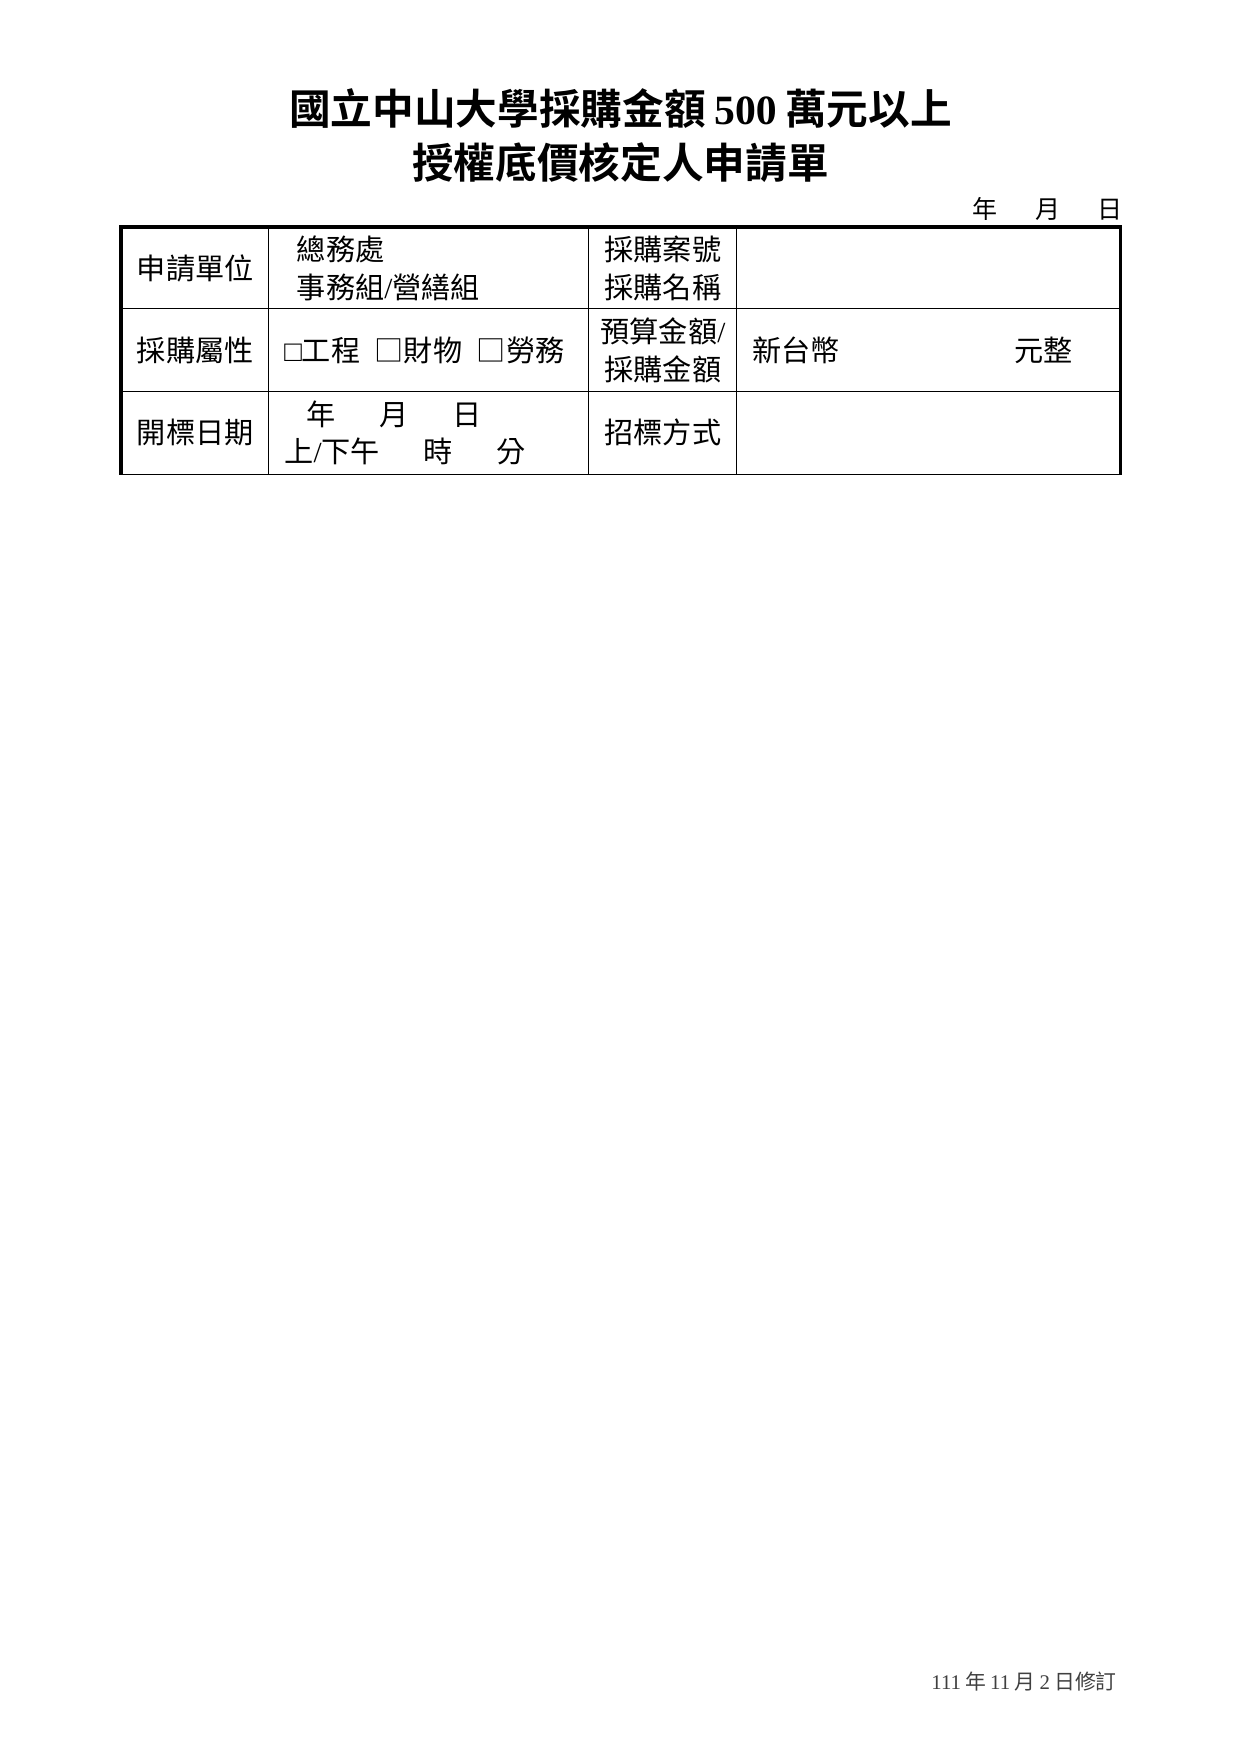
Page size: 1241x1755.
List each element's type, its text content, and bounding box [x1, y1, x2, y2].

table_cell 新台幣 元整 [737, 309, 1119, 391]
text 國立中山大學採購金額500萬元以上 授權底價核定人申請單 [118, 81, 1122, 189]
table_cell 預算金額/採購金額 [589, 309, 736, 391]
table_header 申請單位 [123, 229, 268, 308]
table_cell □工程 □財物 □勞務 [269, 309, 588, 391]
table_header 總務處 事務組/營繕組 [269, 229, 588, 308]
table_cell [737, 392, 1119, 473]
table_header 採購案號 採購名稱 [589, 229, 736, 308]
table_header [737, 229, 1119, 308]
text 年 月 日 [118, 189, 1122, 225]
table_cell 開標日期 [123, 392, 268, 473]
table_cell 招標方式 [589, 392, 736, 473]
table_cell 年 月 日 上/下午 時 分 [269, 392, 588, 473]
table_cell 採購屬性 [123, 309, 268, 391]
